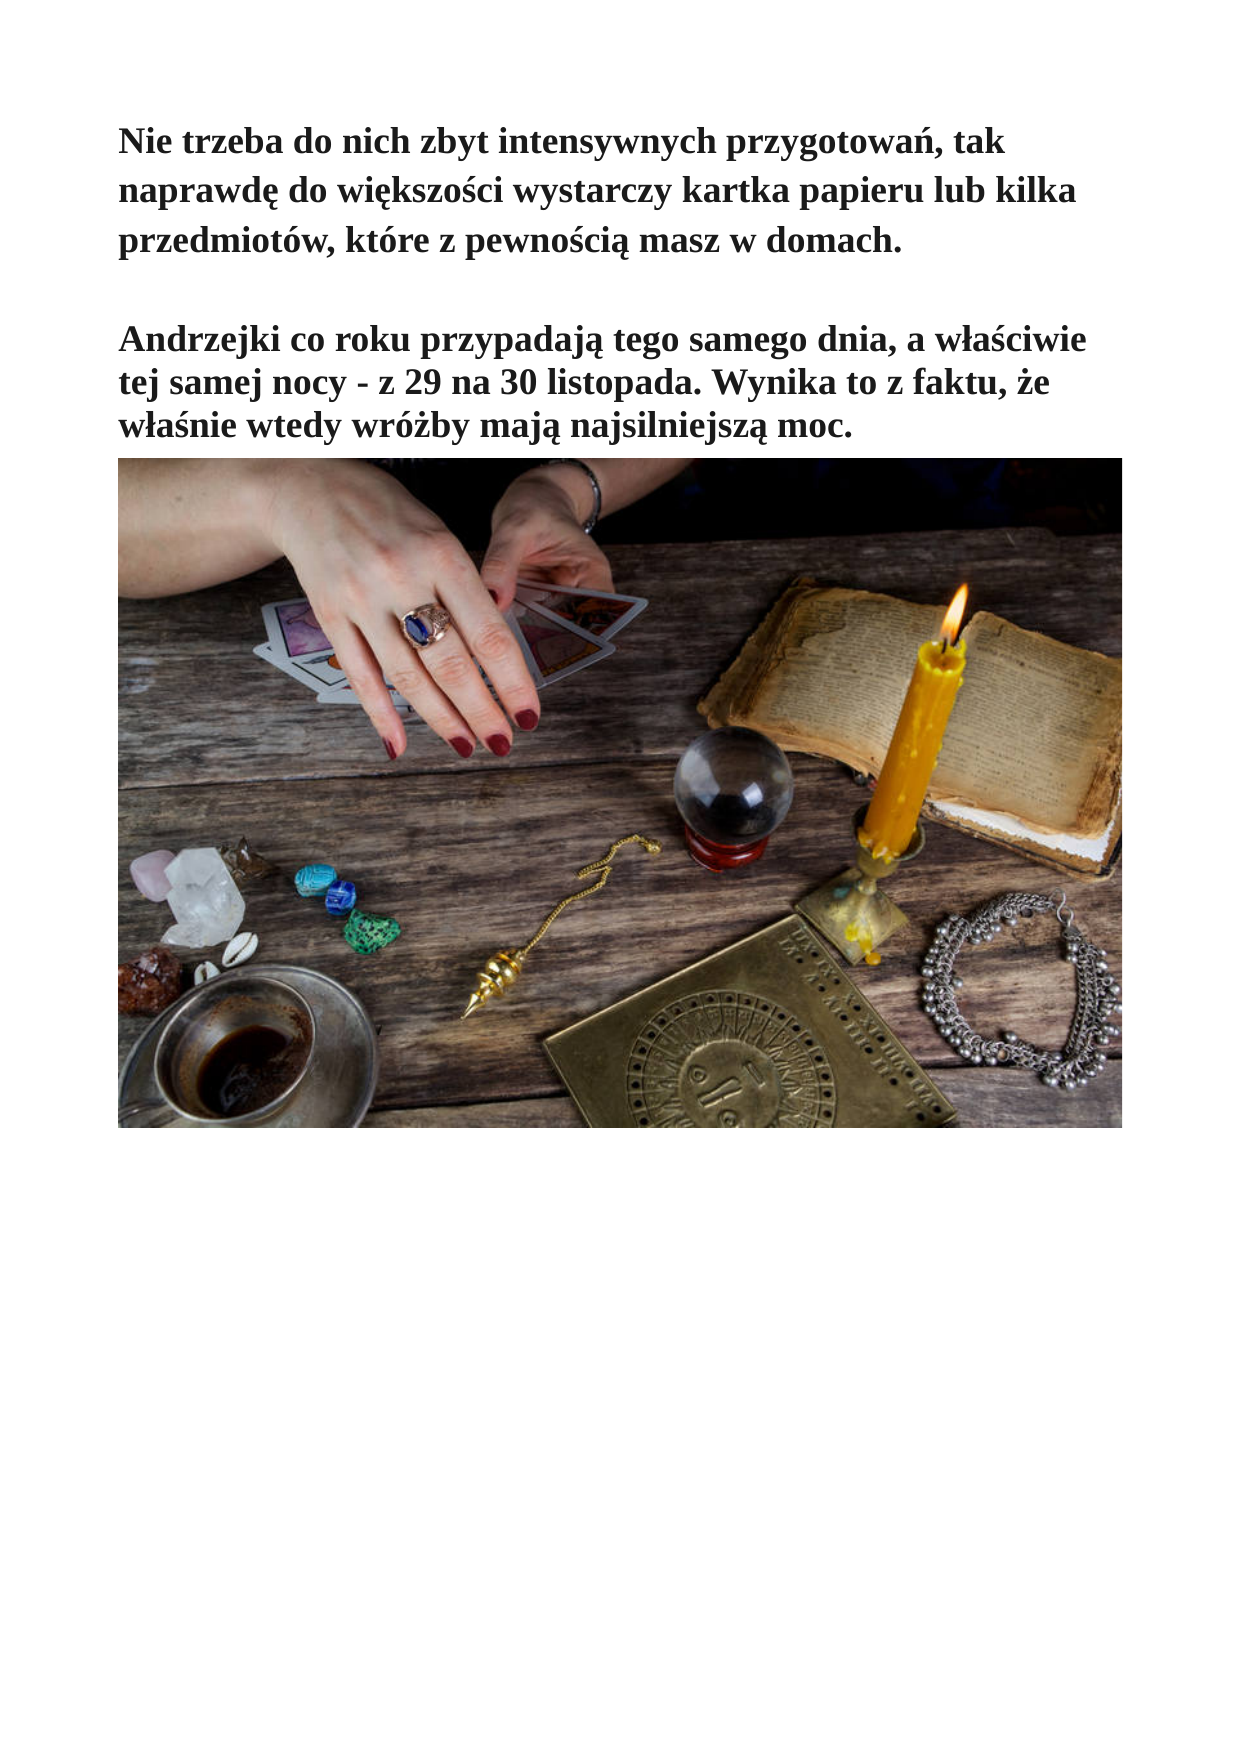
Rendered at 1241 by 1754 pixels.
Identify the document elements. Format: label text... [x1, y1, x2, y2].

text Andrzejki co roku przypadają tego samego dnia, a właściwie tej samej nocy - z 29 na 30 listopada. Wynika to z faktu, że właśnie wtedy wróżby mają najsilniejszą moc. [118, 316, 1122, 446]
picture [118, 458, 1123, 1128]
list Nie trzeba do nich zbyt intensywnych przygotowań, tak naprawdę do większości wystarczy kartka papieru lub kilka przedmiotów, które z pewnością masz w domach. [118, 118, 1122, 260]
